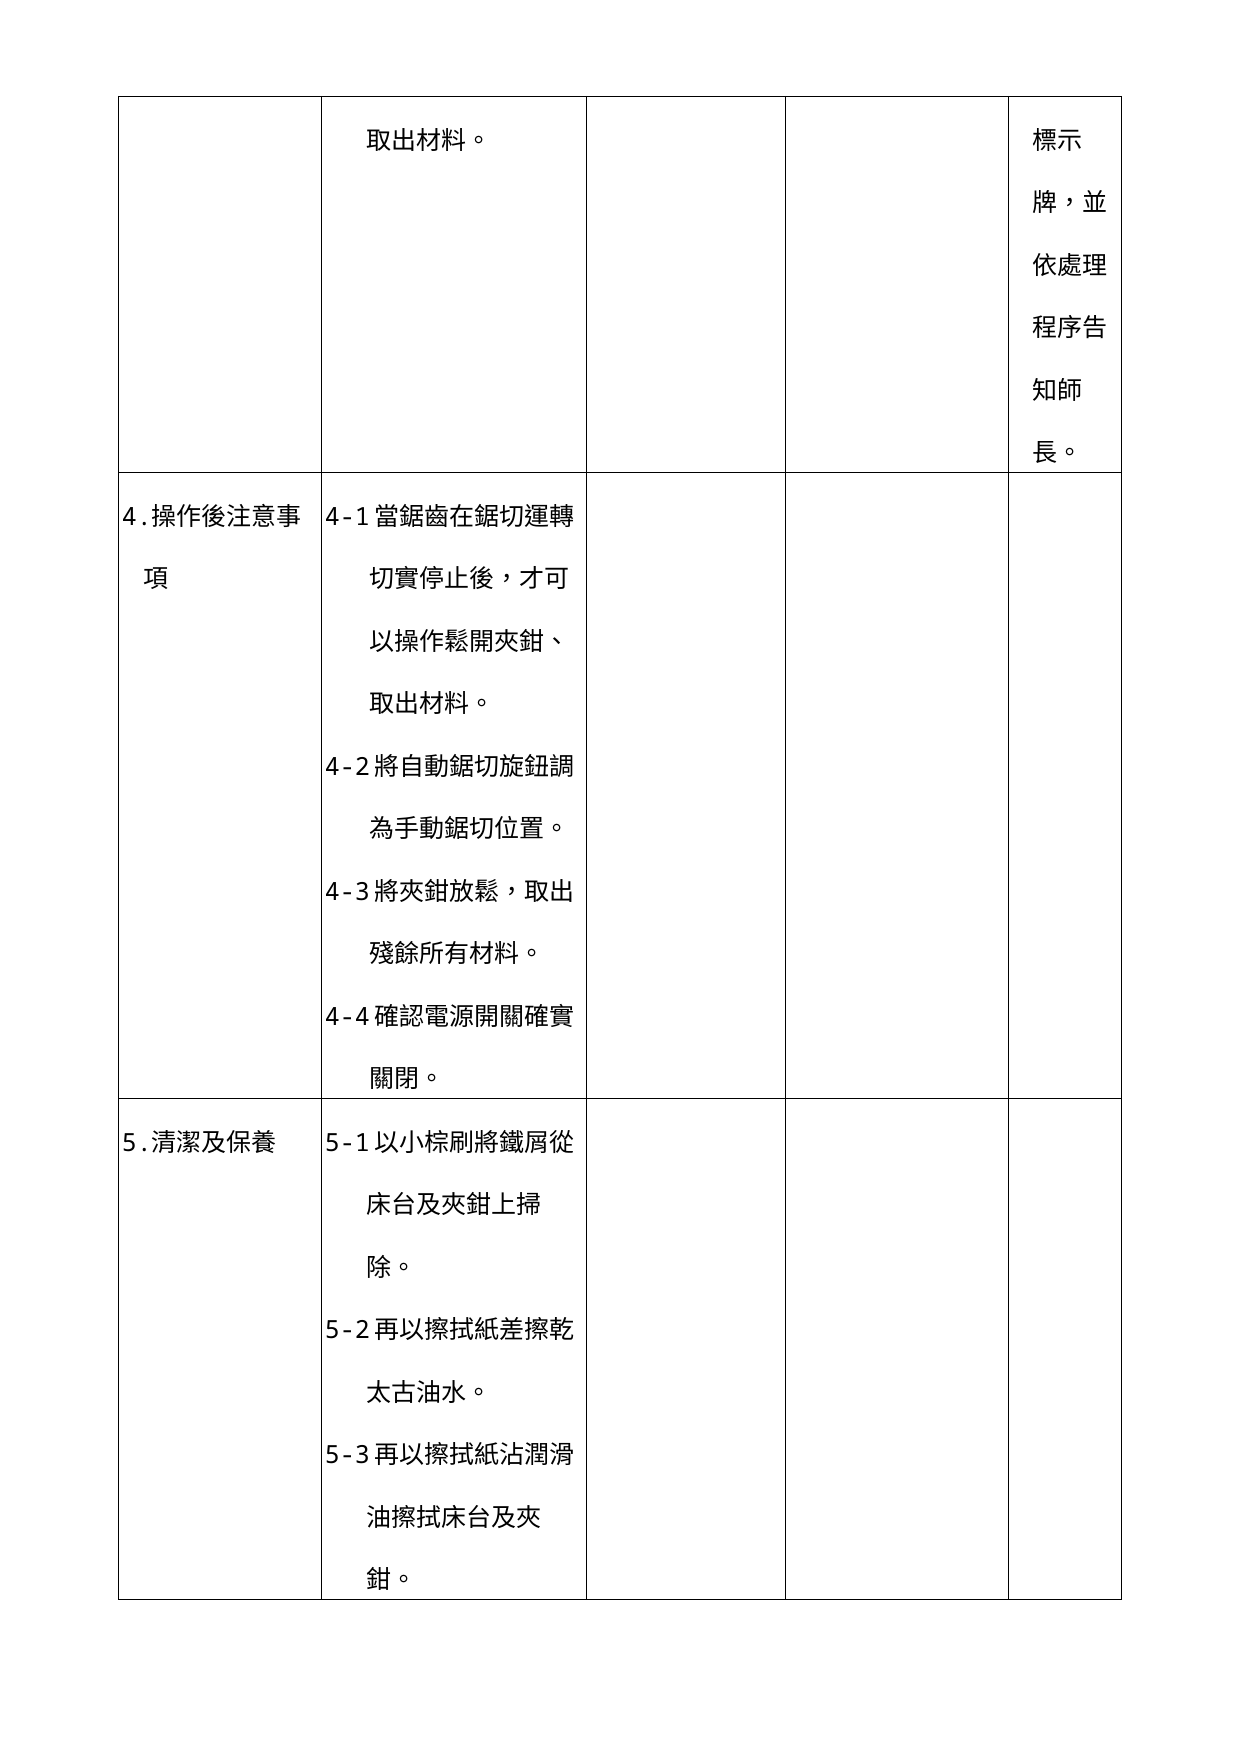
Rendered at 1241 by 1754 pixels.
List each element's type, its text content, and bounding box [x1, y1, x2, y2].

table_cell [119, 97, 321, 472]
table_cell 標示牌，並 依處理程序告知師長。 [1009, 97, 1121, 472]
table_cell 5-1以小棕刷將鐵屑從床台及夾鉗上掃除。 5-2再以擦拭紙差擦乾太古油水。 5-3再以擦拭紙沾潤滑油擦拭床台及夾鉗。 [322, 1099, 586, 1599]
table_cell 4.操作後注意事項 [119, 473, 321, 1098]
table_cell 取出材料。 [322, 97, 586, 472]
table_cell [1009, 473, 1121, 1098]
table_cell 5.清潔及保養 [119, 1099, 321, 1599]
table_cell [587, 1099, 785, 1599]
table_cell [587, 97, 785, 472]
table_cell [587, 473, 785, 1098]
table_cell [786, 97, 1008, 472]
table_cell 4-1當鋸齒在鋸切運轉 切實停止後，才可 以操作鬆開夾鉗、 取出材料。 4-2將自動鋸切旋鈕調 為手動鋸切位置。 4-3將夾鉗放鬆，取出 殘餘所有材料。 4-4確認電源開關確實 關閉。 [322, 473, 586, 1098]
table_cell [1009, 1099, 1121, 1599]
table_cell [786, 473, 1008, 1098]
table_cell [786, 1099, 1008, 1599]
